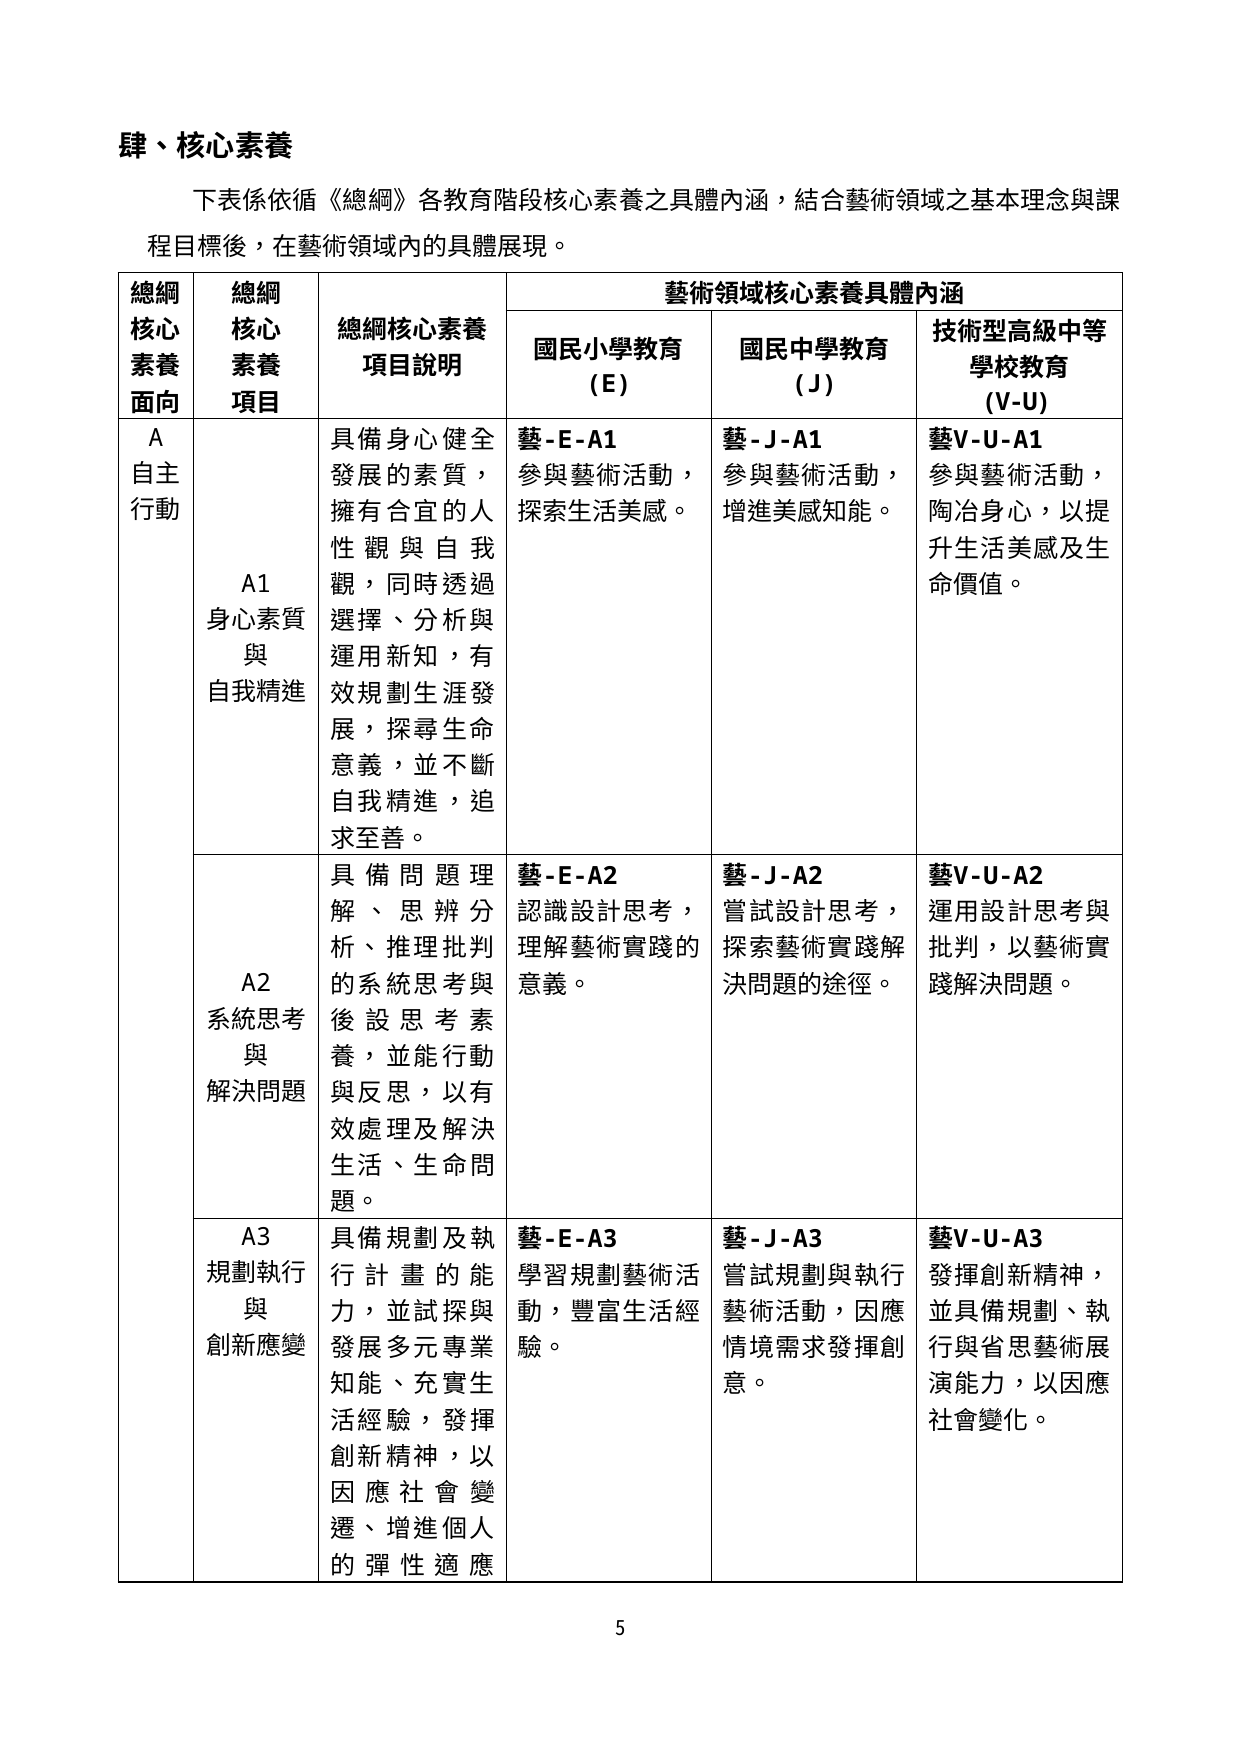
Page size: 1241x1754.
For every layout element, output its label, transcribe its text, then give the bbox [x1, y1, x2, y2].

table_cell 藝V-U-A1 參與藝術活動，陶冶身心，以提升生活美感及生命價值。 [917, 419, 1122, 854]
table_cell A 自主行動 [119, 419, 193, 1581]
table_cell 藝-J-A1 參與藝術活動，增進美感知能。 [712, 419, 916, 854]
table_header 總綱核心素養面向 [119, 273, 193, 418]
table_cell 具備問題理解、思辨分析、推理批判的系統思考與後設思考素養，並能行動與反思，以有效處理及解決生活、生命問題。 [319, 855, 506, 1218]
table_cell 國民小學教育 (E) [507, 311, 711, 418]
table_cell A2 系統思考 與 解決問題 [194, 855, 318, 1218]
table_cell 藝-J-A2 嘗試設計思考，探索藝術實踐解決問題的途徑。 [712, 855, 916, 1218]
text 下表係依循《總綱》各教育階段核心素養之具體內涵，結合藝術領域之基本理念與課程目標後，在藝術領域內的具體展現。 [148, 173, 1122, 265]
table_cell 藝V-U-A2 運用設計思考與批判，以藝術實踐解決問題。 [917, 855, 1122, 1218]
table_cell 藝-E-A3 學習規劃藝術活動，豐富生活經驗。 [507, 1219, 711, 1581]
table_header 總綱核心素養 項目說明 [319, 273, 506, 418]
text 肆、核心素養 [118, 120, 1122, 166]
table_cell 藝-E-A2 認識設計思考，理解藝術實踐的意義。 [507, 855, 711, 1218]
table_cell 國民中學教育 (J) [712, 311, 916, 418]
table_cell 技術型高級中等學校教育 (V-U) [917, 311, 1122, 418]
table_cell 藝-J-A3 嘗試規劃與執行藝術活動，因應情境需求發揮創意。 [712, 1219, 916, 1581]
table_header 總綱 核心 素養 項目 [194, 273, 318, 418]
table_cell 具備身心健全發展的素質，擁有合宜的人性觀與自我觀，同時透過選擇、分析與運用新知，有效規劃生涯發展，探尋生命意義，並不斷自我精進，追求至善。 [319, 419, 506, 854]
table_cell 藝-E-A1 參與藝術活動，探索生活美感。 [507, 419, 711, 854]
table_cell A3 規劃執行 與 創新應變 [194, 1219, 318, 1581]
table_cell 藝V-U-A3 發揮創新精神，並具備規劃、執行與省思藝術展演能力，以因應社會變化。 [917, 1219, 1122, 1581]
table_cell A1 身心素質 與 自我精進 [194, 419, 318, 854]
table_cell 具備規劃及執行計畫的能力，並試探與發展多元專業知能、充實生活經驗，發揮創新精神，以因應社會變遷、增進個人的彈性適應 [319, 1219, 506, 1581]
table_header 藝術領域核心素養具體內涵 [507, 273, 1122, 309]
